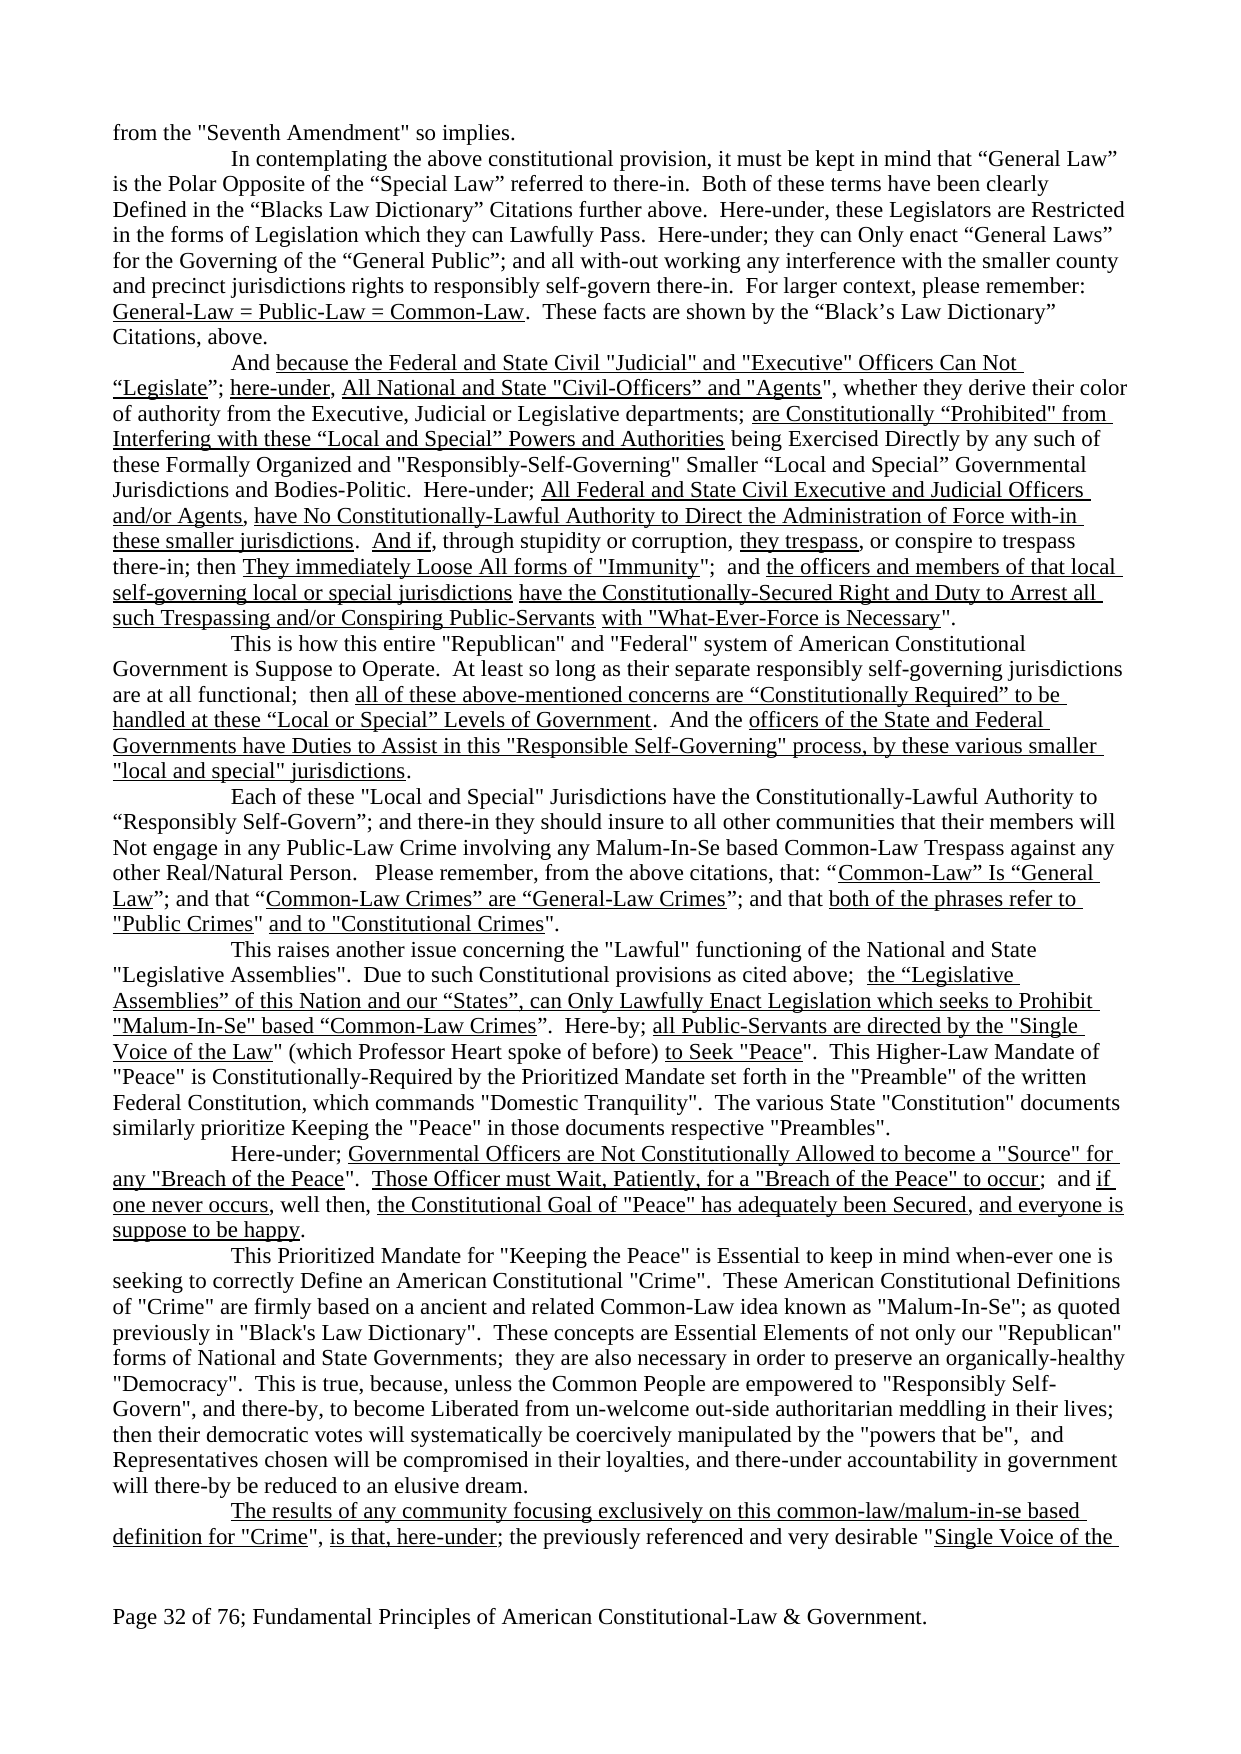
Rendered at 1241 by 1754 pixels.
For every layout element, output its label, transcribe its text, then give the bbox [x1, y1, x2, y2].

text Each of these "Local and Special" Jurisdictions have the Constitutionally-Lawful Authority to “Responsibly Self-Govern”; and there-in they should insure to all other communities that their members will Not engage in any Public-Law Crime involving any Malum-In-Se based Common-Law Trespass against any other Real/Natural Person. Please remember, from the above citations, that: “Common-Law” Is “General Law”; and that “Common-Law Crimes” are “General-Law Crimes”; and that both of the phrases refer to "Public Crimes" and to "Constitutional Crimes". [112, 783, 1128, 937]
text This Prioritized Mandate for "Keeping the Peace" is Essential to keep in mind when-ever one is seeking to correctly Define an American Constitutional "Crime". These American Constitutional Definitions of "Crime" are firmly based on a ancient and related Common-Law idea known as "Malum-In-Se"; as quoted previously in "Black's Law Dictionary". These concepts are Essential Elements of not only our "Republican" forms of National and State Governments; they are also necessary in order to preserve an organically-healthy "Democracy". This is true, because, unless the Common People are empowered to "Responsibly Self-Govern", and there-by, to become Liberated from un-welcome out-side authoritarian meddling in their lives; then their democratic votes will systematically be coercively manipulated by the "powers that be", and Representatives chosen will be compromised in their loyalties, and there-under accountability in government will there-by be reduced to an elusive dream. [112, 1243, 1128, 1498]
text This raises another issue concerning the "Lawful" functioning of the National and State "Legislative Assemblies". Due to such Constitutional provisions as cited above; the “Legislative Assemblies” of this Nation and our “States”, can Only Lawfully Enact Legislation which seeks to Prohibit "Malum-In-Se" based “Common-Law Crimes”. Here-by; all Public-Servants are directed by the "Single Voice of the Law" (which Professor Heart spoke of before) to Seek "Peace". This Higher-Law Mandate of "Peace" is Constitutionally-Required by the Prioritized Mandate set forth in the "Preamble" of the written Federal Constitution, which commands "Domestic Tranquility". The various State "Constitution" documents similarly prioritize Keeping the "Peace" in those documents respective "Preambles". [112, 937, 1128, 1141]
text from the "Seventh Amendment" so implies. [112, 120, 1128, 146]
text The results of any community focusing exclusively on this common-law/malum-in-se based definition for "Crime", is that, here-under; the previously referenced and very desirable "Single Voice of the [112, 1498, 1128, 1549]
text And because the Federal and State Civil "Judicial" and "Executive" Officers Can Not “Legislate”; here-under, All National and State "Civil-Officers” and "Agents", whether they derive their color of authority from the Executive, Judicial or Legislative departments; are Constitutionally “Prohibited" from Interfering with these “Local and Special” Powers and Authorities being Exercised Directly by any such of these Formally Organized and "Responsibly-Self-Governing" Smaller “Local and Special” Governmental Jurisdictions and Bodies-Politic. Here-under; All Federal and State Civil Executive and Judicial Officers and/or Agents, have No Constitutionally-Lawful Authority to Direct the Administration of Force with-in these smaller jurisdictions. And if, through stupidity or corruption, they trespass, or conspire to trespass there-in; then They immediately Loose All forms of "Immunity"; and the officers and members of that local self-governing local or special jurisdictions have the Constitutionally-Secured Right and Duty to Arrest all such Trespassing and/or Conspiring Public-Servants with "What-Ever-Force is Necessary". [112, 350, 1128, 630]
text In contemplating the above constitutional provision, it must be kept in mind that “General Law” is the Polar Opposite of the “Special Law” referred to there-in. Both of these terms have been clearly Defined in the “Blacks Law Dictionary” Citations further above. Here-under, these Legislators are Restricted in the forms of Legislation which they can Lawfully Pass. Here-under; they can Only enact “General Laws” for the Governing of the “General Public”; and all with-out working any interference with the smaller county and precinct jurisdictions rights to responsibly self-govern there-in. For larger context, please remember: General-Law = Public-Law = Common-Law. These facts are shown by the “Black’s Law Dictionary” Citations, above. [112, 146, 1128, 350]
text Here-under; Governmental Officers are Not Constitutionally Allowed to become a "Source" for any "Breach of the Peace". Those Officer must Wait, Patiently, for a "Breach of the Peace" to occur; and if one never occurs, well then, the Constitutional Goal of "Peace" has adequately been Secured, and everyone is suppose to be happy. [112, 1141, 1128, 1243]
text This is how this entire "Republican" and "Federal" system of American Constitutional Government is Suppose to Operate. At least so long as their separate responsibly self-governing jurisdictions are at all functional; then all of these above-mentioned concerns are “Constitutionally Required” to be handled at these “Local or Special” Levels of Government. And the officers of the State and Federal Governments have Duties to Assist in this "Responsible Self-Governing" process, by these various smaller "local and special" jurisdictions. [112, 630, 1128, 783]
